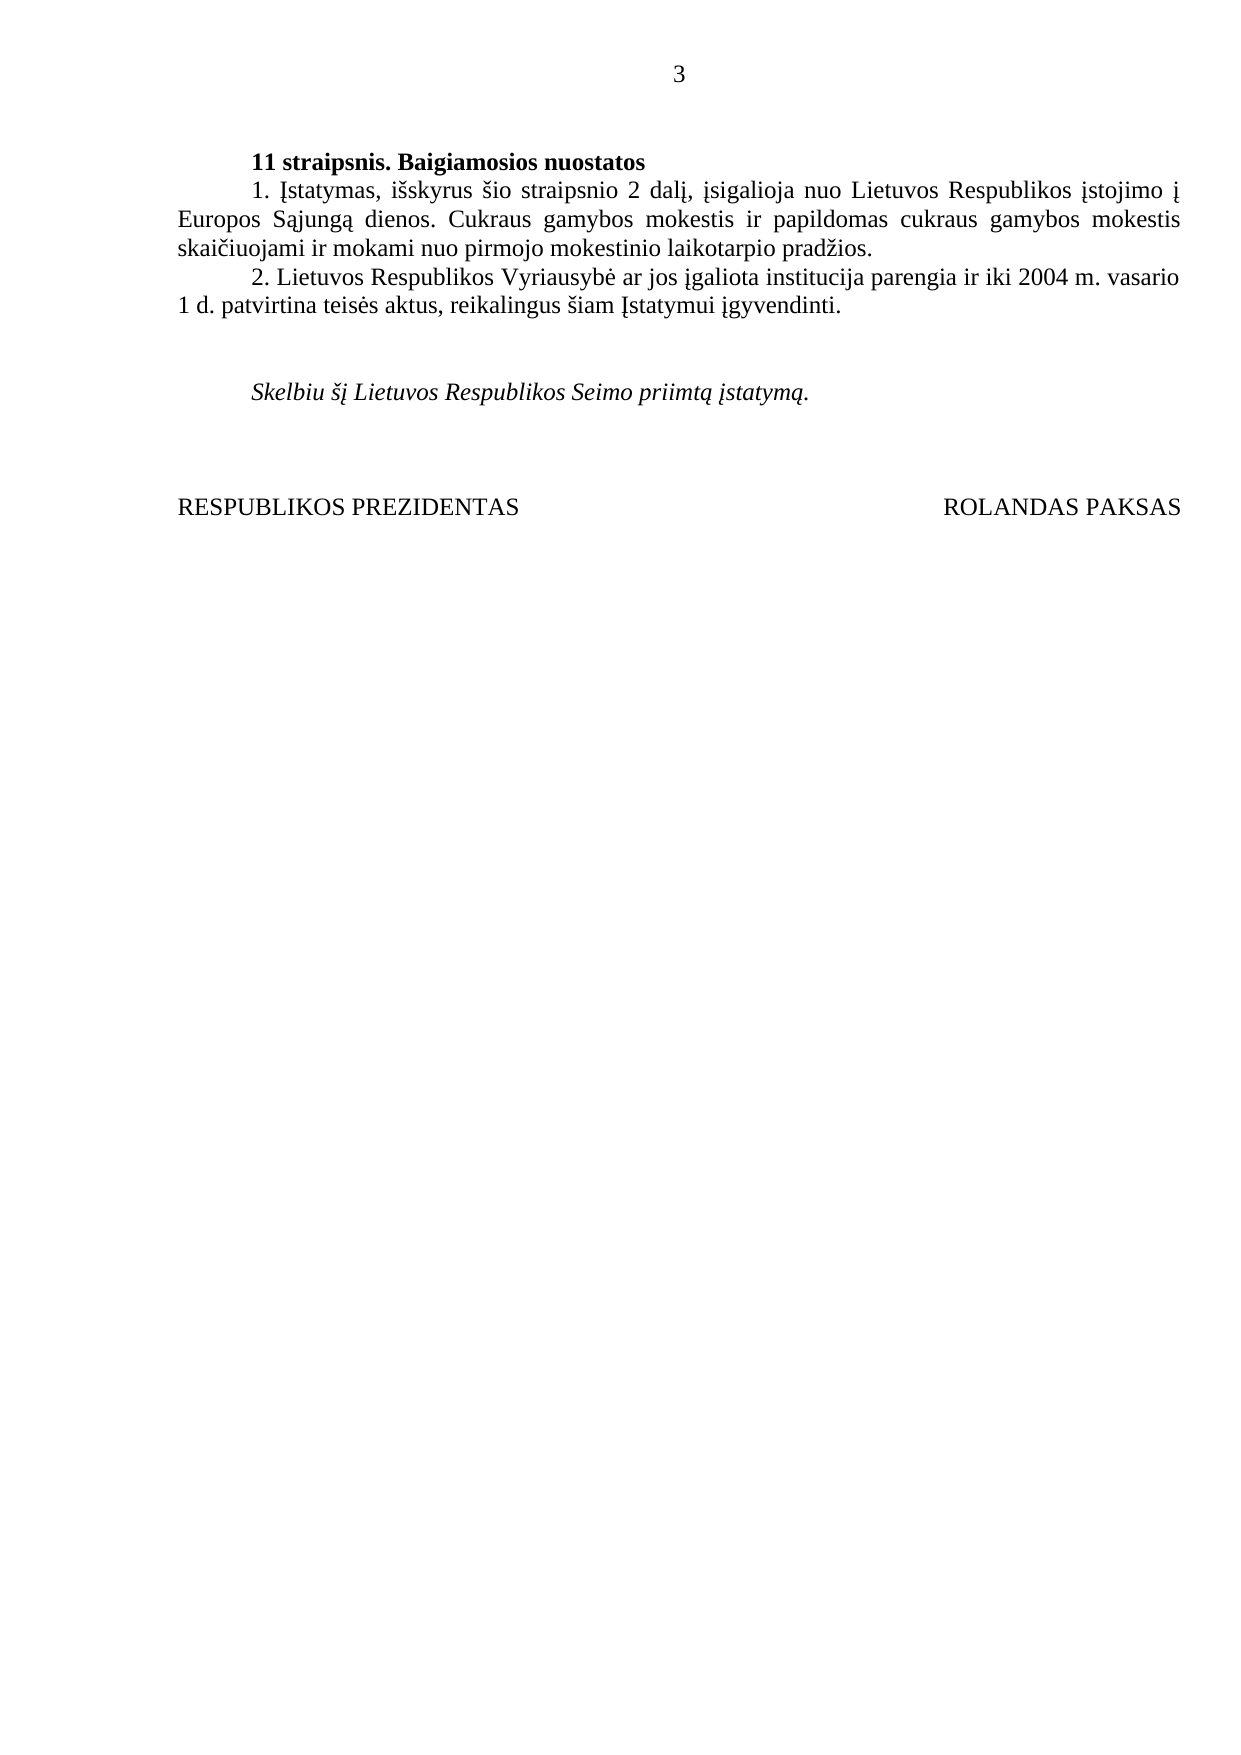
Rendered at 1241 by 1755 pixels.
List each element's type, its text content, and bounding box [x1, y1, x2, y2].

text 2. Lietuvos Respublikos Vyriausybė ar jos įgaliota institucija parengia ir iki 2004 m. vasario 1 d. patvirtina teisės aktus, reikalingus šiam Įstatymui įgyvendinti. [177, 262, 1181, 319]
text 1. Įstatymas, išskyrus šio straipsnio 2 dalį, įsigalioja nuo Lietuvos Respublikos įstojimo į Europos Sąjungą dienos. Cukraus gamybos mokestis ir papildomas cukraus gamybos mokestis skaičiuojami ir mokami nuo pirmojo mokestinio laikotarpio pradžios. [177, 176, 1181, 262]
text RESPUBLIKOS PREZIDENTAS ROLANDAS PAKSAS [177, 492, 1181, 521]
text Skelbiu šį Lietuvos Respublikos Seimo priimtą įstatymą. [177, 377, 1181, 406]
text 11 straipsnis. Baigiamosios nuostatos [177, 147, 1181, 176]
